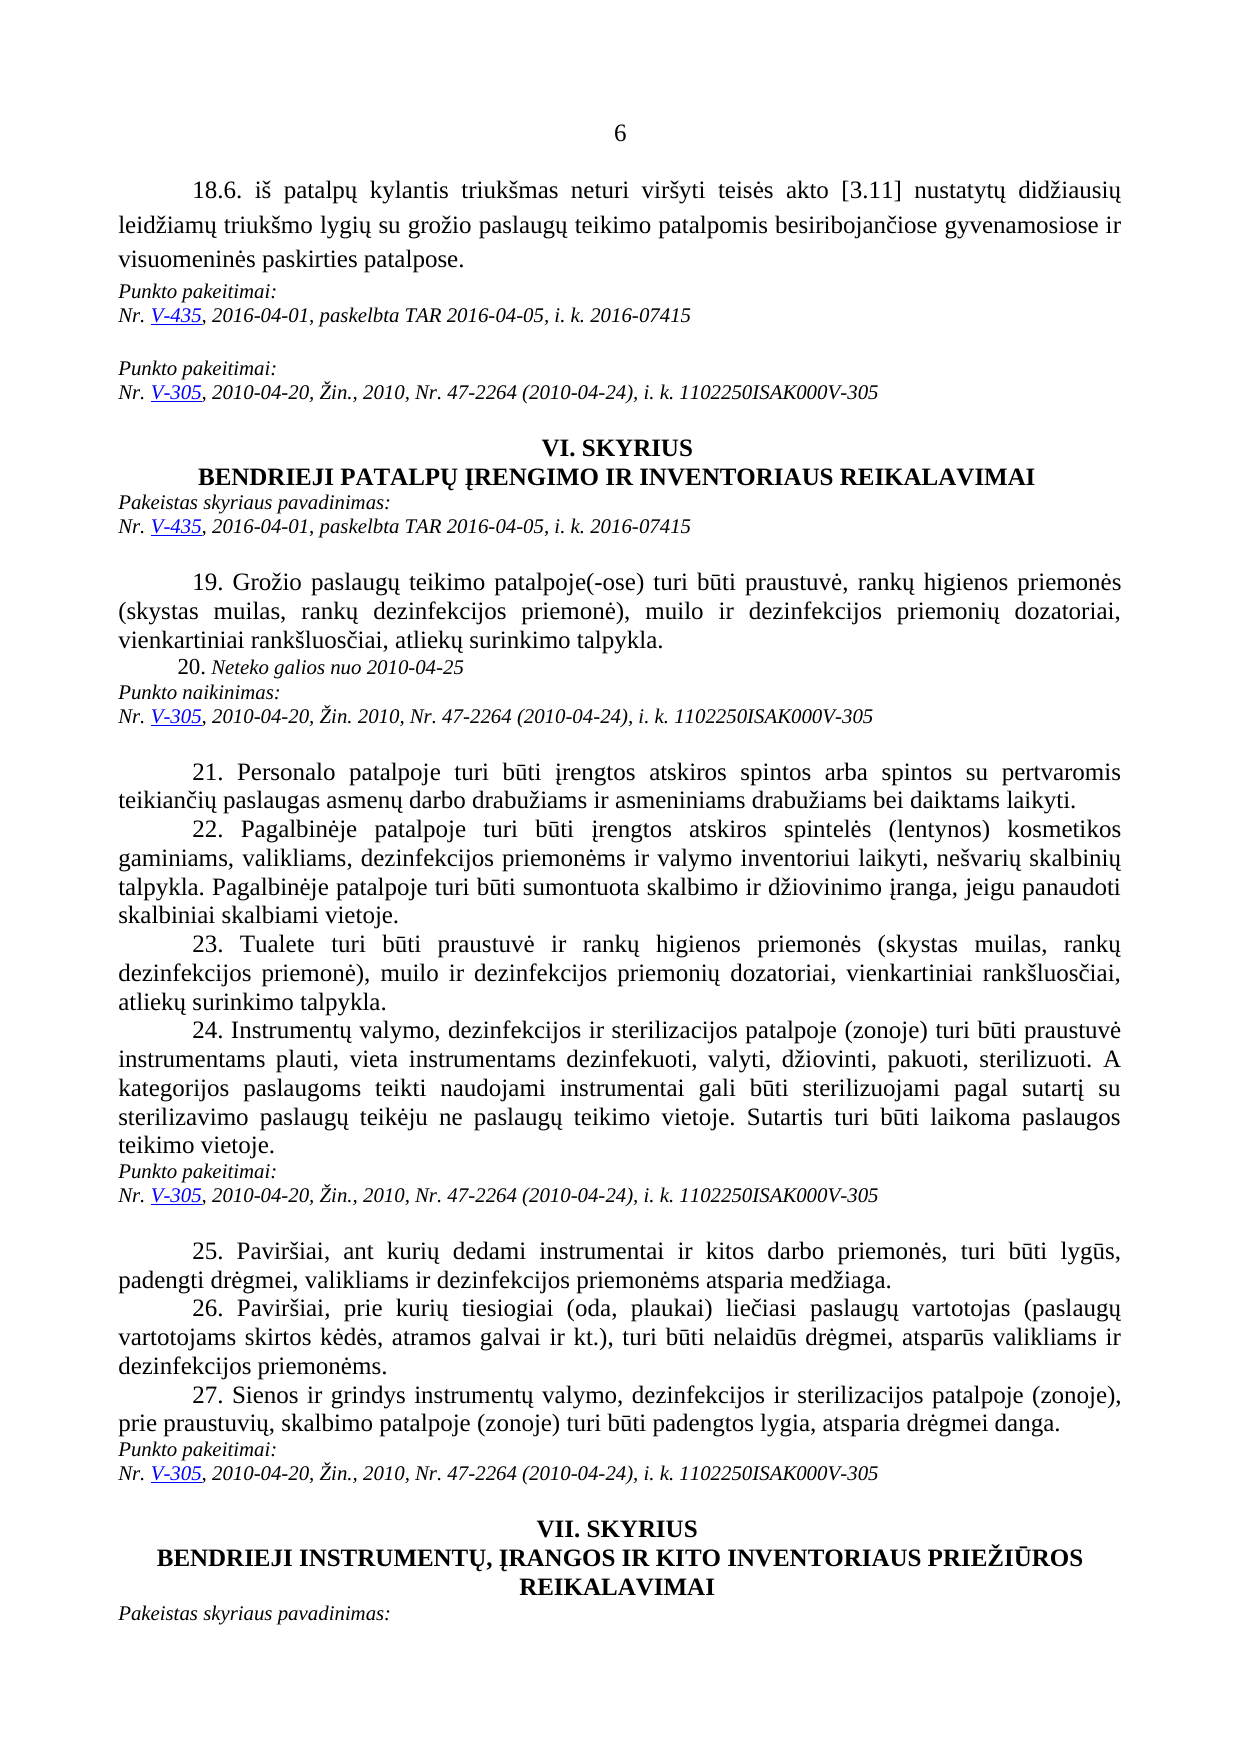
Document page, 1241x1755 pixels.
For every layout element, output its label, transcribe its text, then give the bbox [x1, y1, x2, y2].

text 23. Tualete turi būti praustuvė ir rankų higienos priemonės (skystas muilas, rankų dezinfekcijos priemonė), muilo ir dezinfekcijos priemonių dozatoriai, vienkartiniai rankšluosčiai, atliekų surinkimo talpykla. [118, 929, 1122, 1015]
text 25. Paviršiai, ant kurių dedami instrumentai ir kitos darbo priemonės, turi būti lygūs, padengti drėgmei, valikliams ir dezinfekcijos priemonėms atsparia medžiaga. [118, 1236, 1122, 1293]
text Pakeistas skyriaus pavadinimas: [118, 490, 1122, 514]
text Punkto naikinimas: [118, 680, 1122, 704]
text 21. Personalo patalpoje turi būti įrengtos atskiros spintos arba spintos su pertvaromis teikiančių paslaugas asmenų darbo drabužiams ir asmeniniams drabužiams bei daiktams laikyti. [118, 757, 1122, 814]
text Punkto pakeitimai: [118, 1159, 1122, 1183]
text 27. Sienos ir grindys instrumentų valymo, dezinfekcijos ir sterilizacijos patalpoje (zonoje), prie praustuvių, skalbimo patalpoje (zonoje) turi būti padengtos lygia, atsparia drėgmei danga. [118, 1380, 1122, 1437]
text 19. Grožio paslaugų teikimo patalpoje(-ose) turi būti praustuvė, rankų higienos priemonės (skystas muilas, rankų dezinfekcijos priemonė), muilo ir dezinfekcijos priemonių dozatoriai, vienkartiniai rankšluosčiai, atliekų surinkimo talpykla. [118, 567, 1122, 653]
text 20. Neteko galios nuo 2010-04-25 [118, 653, 1122, 680]
text 18.6. iš patalpų kylantis triukšmas neturi viršyti teisės akto [3.11] nustatytų didžiausių leidžiamų triukšmo lygių su grožio paslaugų teikimo patalpomis besiribojančiose gyvenamosiose ir visuomeninės paskirties patalpose. [118, 176, 1122, 273]
text Punkto pakeitimai: [118, 279, 1122, 303]
text 26. Paviršiai, prie kurių tiesiogiai (oda, plaukai) liečiasi paslaugų vartotojas (paslaugų vartotojams skirtos kėdės, atramos galvai ir kt.), turi būti nelaidūs drėgmei, atsparūs valikliams ir dezinfekcijos priemonėms. [118, 1293, 1122, 1380]
text Punkto pakeitimai: [118, 356, 1122, 380]
text Nr. V-305, 2010-04-20, Žin., 2010, Nr. 47-2264 (2010-04-24), i. k. 1102250ISAK000V-305 [118, 1461, 1122, 1485]
text Nr. V-305, 2010-04-20, Žin., 2010, Nr. 47-2264 (2010-04-24), i. k. 1102250ISAK000V-305 [118, 380, 1122, 404]
text 24. Instrumentų valymo, dezinfekcijos ir sterilizacijos patalpoje (zonoje) turi būti praustuvė instrumentams plauti, vieta instrumentams dezinfekuoti, valyti, džiovinti, pakuoti, sterilizuoti. A kategorijos paslaugoms teikti naudojami instrumentai gali būti sterilizuojami pagal sutartį su sterilizavimo paslaugų teikėju ne paslaugų teikimo vietoje. Sutartis turi būti laikoma paslaugos teikimo vietoje. [118, 1015, 1122, 1159]
text 22. Pagalbinėje patalpoje turi būti įrengtos atskiros spintelės (lentynos) kosmetikos gaminiams, valikliams, dezinfekcijos priemonėms ir valymo inventoriui laikyti, nešvarių skalbinių talpykla. Pagalbinėje patalpoje turi būti sumontuota skalbimo ir džiovinimo įranga, jeigu panaudoti skalbiniai skalbiami vietoje. [118, 814, 1122, 929]
text Nr. V-305, 2010-04-20, Žin., 2010, Nr. 47-2264 (2010-04-24), i. k. 1102250ISAK000V-305 [118, 1183, 1122, 1207]
text VI. SKYRIUS BENDRIEJI PATALPŲ ĮRENGIMO IR INVENTORIAUS REIKALAVIMAI [118, 433, 1122, 490]
text VII. SKYRIUS BENDRIEJI INSTRUMENTŲ, ĮRANGOS IR KITO INVENTORIAUS PRIEŽIŪROS REIKALAVIMAI [118, 1514, 1122, 1600]
text Nr. V-435, 2016-04-01, paskelbta TAR 2016-04-05, i. k. 2016-07415 [118, 514, 1122, 538]
text Pakeistas skyriaus pavadinimas: [118, 1600, 1122, 1624]
text Nr. V-305, 2010-04-20, Žin. 2010, Nr. 47-2264 (2010-04-24), i. k. 1102250ISAK000V-305 [118, 704, 1122, 728]
text Punkto pakeitimai: [118, 1437, 1122, 1461]
text Nr. V-435, 2016-04-01, paskelbta TAR 2016-04-05, i. k. 2016-07415 [118, 303, 1122, 327]
